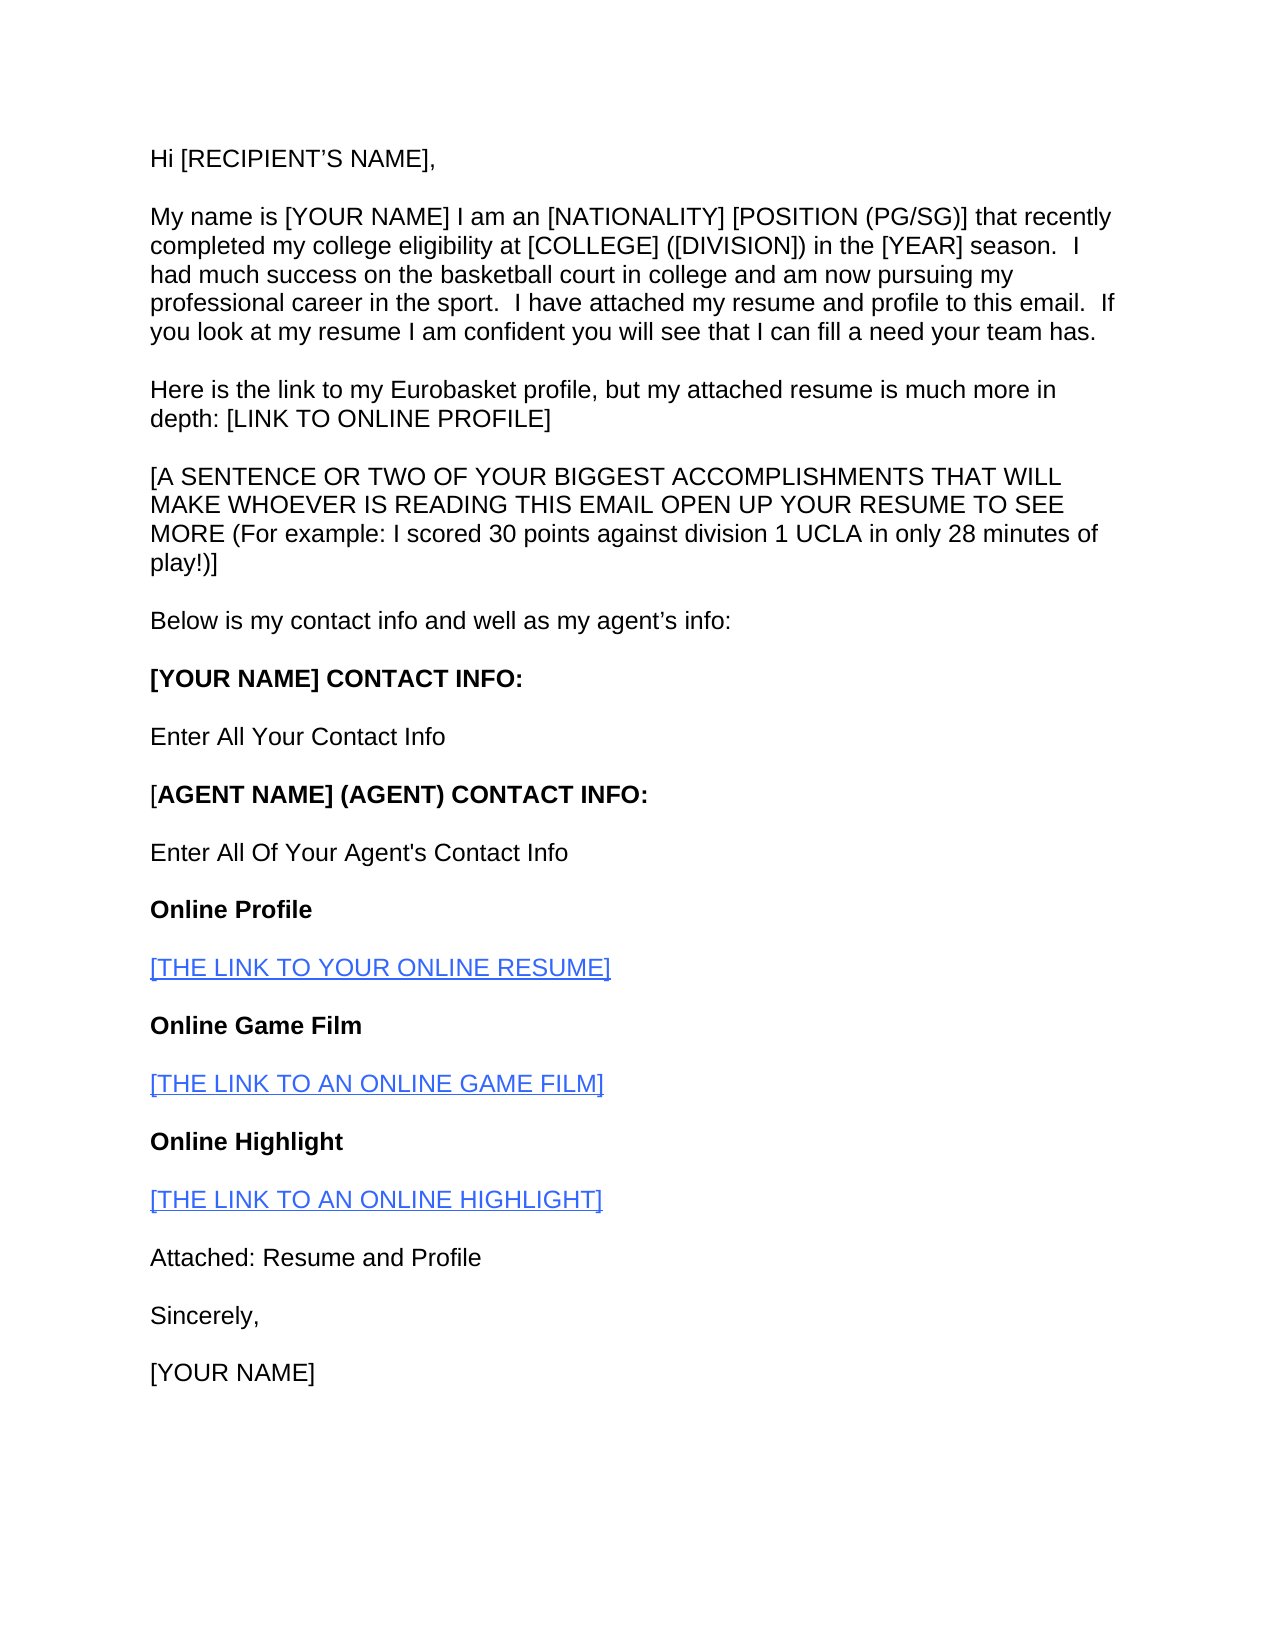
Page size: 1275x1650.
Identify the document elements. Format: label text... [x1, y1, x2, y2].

text [YOUR NAME] [150, 1329, 1125, 1387]
text Hi [RECIPIENT’S NAME], [150, 144, 1125, 173]
text My name is [YOUR NAME] I am an [NATIONALITY] [POSITION (PG/SG)] that recently completed my college eligibility at [COLLEGE] ([DIVISION]) in the [YEAR] season. I had much success on the basketball court in college and am now pursuing my professional career in the sport. I have attached my resume and profile to this email. If you look at my resume I am confident you will see that I can fill a need your team has. [150, 202, 1125, 346]
text Online Game Film [150, 1011, 1125, 1040]
text [THE LINK TO YOUR ONLINE RESUME] [150, 953, 1125, 982]
text Online Profile [150, 895, 1125, 924]
text Here is the link to my Eurobasket profile, but my attached resume is much more in depth: [LINK TO ONLINE PROFILE] [150, 375, 1125, 432]
text Below is my contact info and well as my agent’s info: [150, 606, 1125, 634]
text Online Highlight [150, 1127, 1125, 1156]
text [THE LINK TO AN ONLINE HIGHLIGHT] [150, 1185, 1125, 1214]
text Attached: Resume and Profile [150, 1243, 1125, 1272]
text Enter All Your Contact Info [150, 722, 1125, 750]
text [THE LINK TO AN ONLINE GAME FILM] [150, 1069, 1125, 1098]
text Sincerely, [150, 1301, 1125, 1329]
text [YOUR NAME] CONTACT INFO: [150, 664, 1125, 692]
text [A SENTENCE OR TWO OF YOUR BIGGEST ACCOMPLISHMENTS THAT WILL MAKE WHOEVER IS READING THIS EMAIL OPEN UP YOUR RESUME TO SEE MORE (For example: I scored 30 points against division 1 UCLA in only 28 minutes of play!)] [150, 462, 1125, 577]
text [AGENT NAME] (AGENT) CONTACT INFO: [150, 779, 1125, 808]
text Enter All Of Your Agent's Contact Info [150, 837, 1125, 866]
